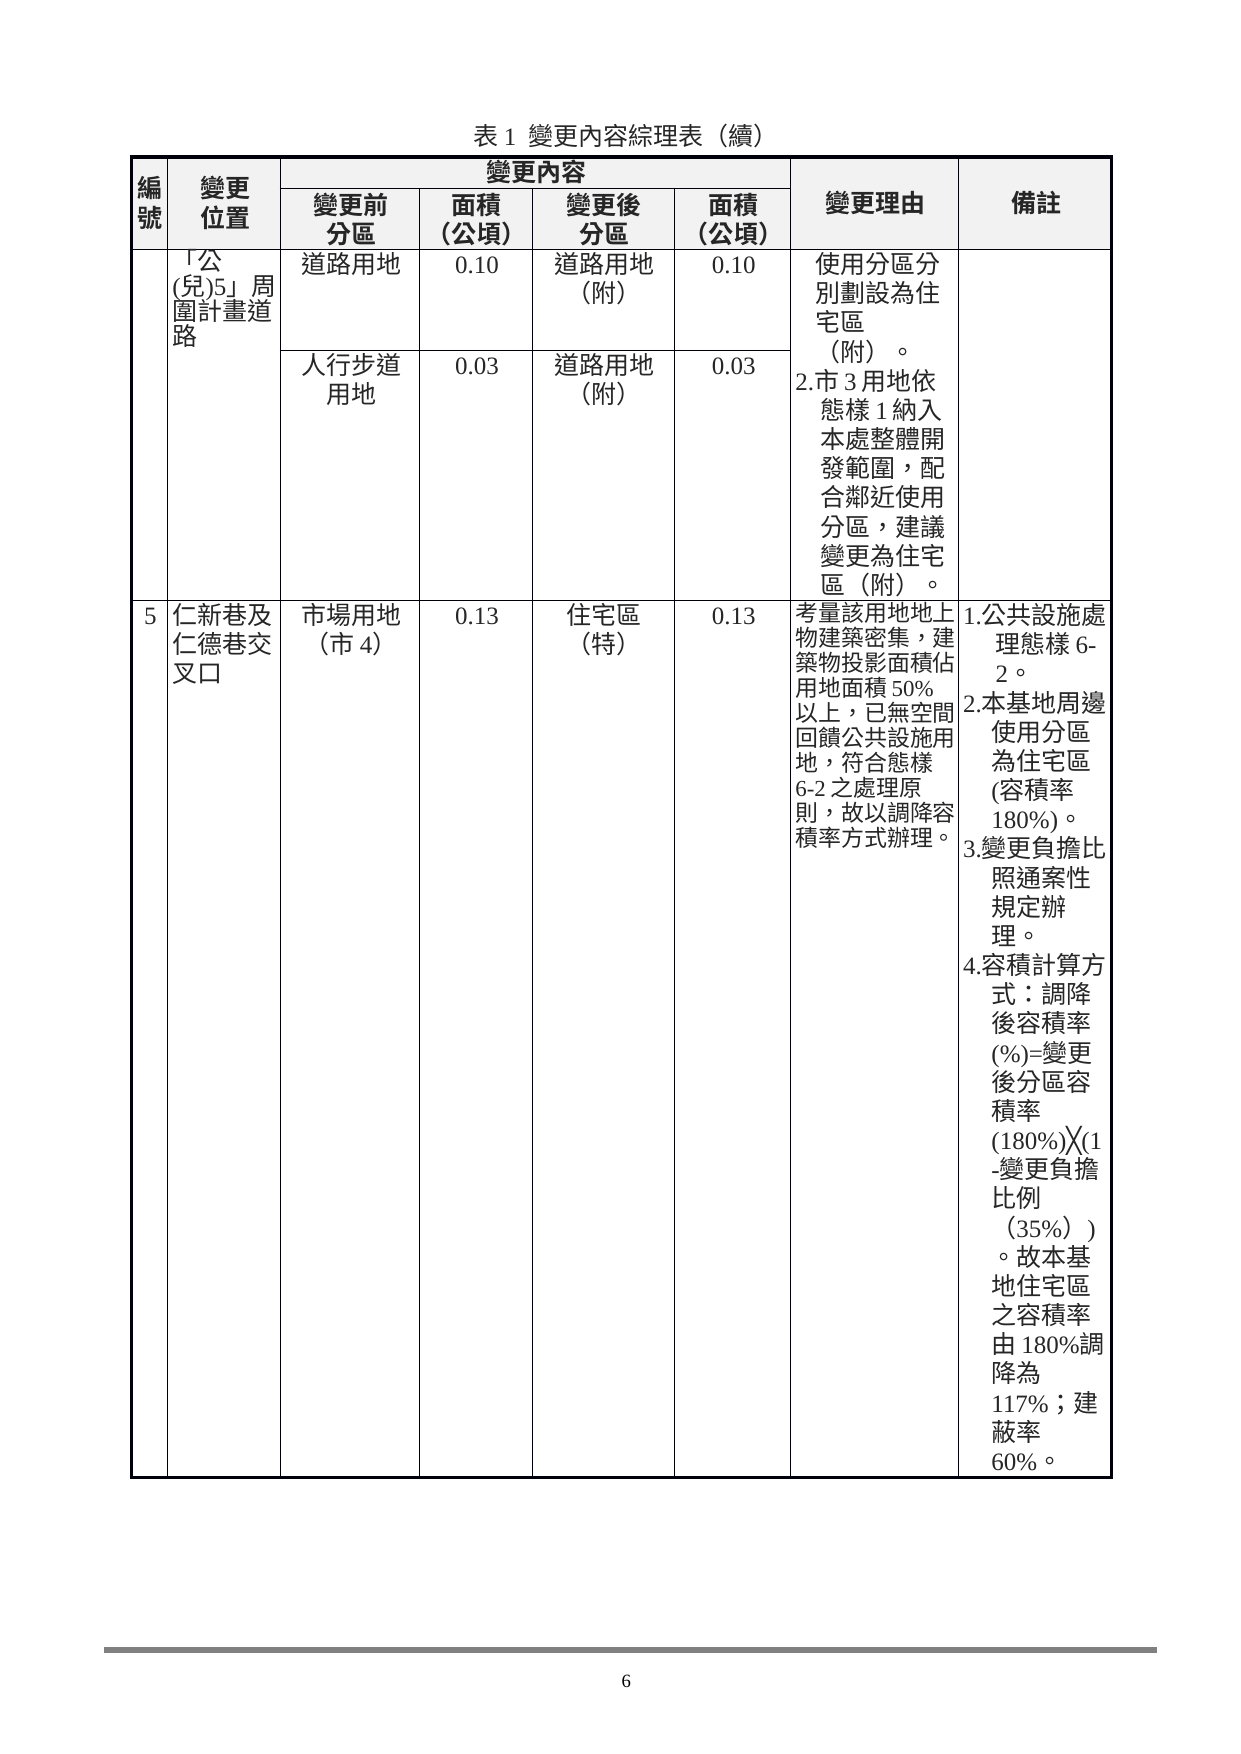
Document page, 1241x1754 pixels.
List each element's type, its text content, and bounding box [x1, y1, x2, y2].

table_cell 1.公共設施處理態樣6-2。 2.本基地周邊使用分區為住宅區(容積率180%)。 3.變更負擔比照通案性規定辦理。 4.容積計算方式：調降後容積率(%)=變更後分區容積率(180%)╳(1-變更負擔比例（35%）)。故本基地住宅區之容積率由180%調降為117%；建蔽率60%。 [959, 601, 1110, 1476]
table_cell 「公(兒)5」周圍計畫道路 [168, 250, 280, 600]
table_cell 變更後 分區 [533, 189, 674, 249]
table_cell 道路用地 （附） [533, 250, 674, 350]
table_header 變更 位置 [168, 159, 280, 249]
table_cell 道路用地 [281, 250, 419, 350]
table_cell 使用分區分別劃設為住宅區（附）。 2.市3用地依態樣1納入本處整體開發範圍，配合鄰近使用分區，建議變更為住宅區（附）。 [791, 250, 958, 600]
table_cell 考量該用地地上物建築密集，建築物投影面積佔用地面積50%以上，已無空間回饋公共設施用地，符合態樣6-2之處理原則，故以調降容積率方式辦理。 [791, 601, 958, 1476]
table_cell 道路用地 （附） [533, 351, 674, 600]
table_cell 5 [133, 601, 167, 1476]
table_cell 人行步道 用地 [281, 351, 419, 600]
table_cell 0.10 [420, 250, 532, 350]
table_cell 市場用地（市4） [281, 601, 419, 1476]
table_cell 0.10 [675, 250, 790, 350]
table_cell [959, 250, 1110, 600]
table_header 變更理由 [791, 159, 958, 249]
table_cell [133, 250, 167, 600]
table_cell 住宅區（特） [533, 601, 674, 1476]
table_cell 0.03 [675, 351, 790, 600]
text 表1 變更內容綜理表（續） [136, 124, 1116, 151]
table_cell 仁新巷及仁德巷交叉口 [168, 601, 280, 1476]
table_cell 0.03 [420, 351, 532, 600]
table_cell 面積 （公頃） [675, 189, 790, 249]
table_header 備註 [959, 159, 1110, 249]
table_header 編號 [133, 159, 167, 249]
table_cell 0.13 [675, 601, 790, 1476]
table_cell 變更前 分區 [281, 189, 419, 249]
table_header 變更內容 [281, 159, 790, 188]
table_cell 0.13 [420, 601, 532, 1476]
table_cell 面積 （公頃） [420, 189, 532, 249]
